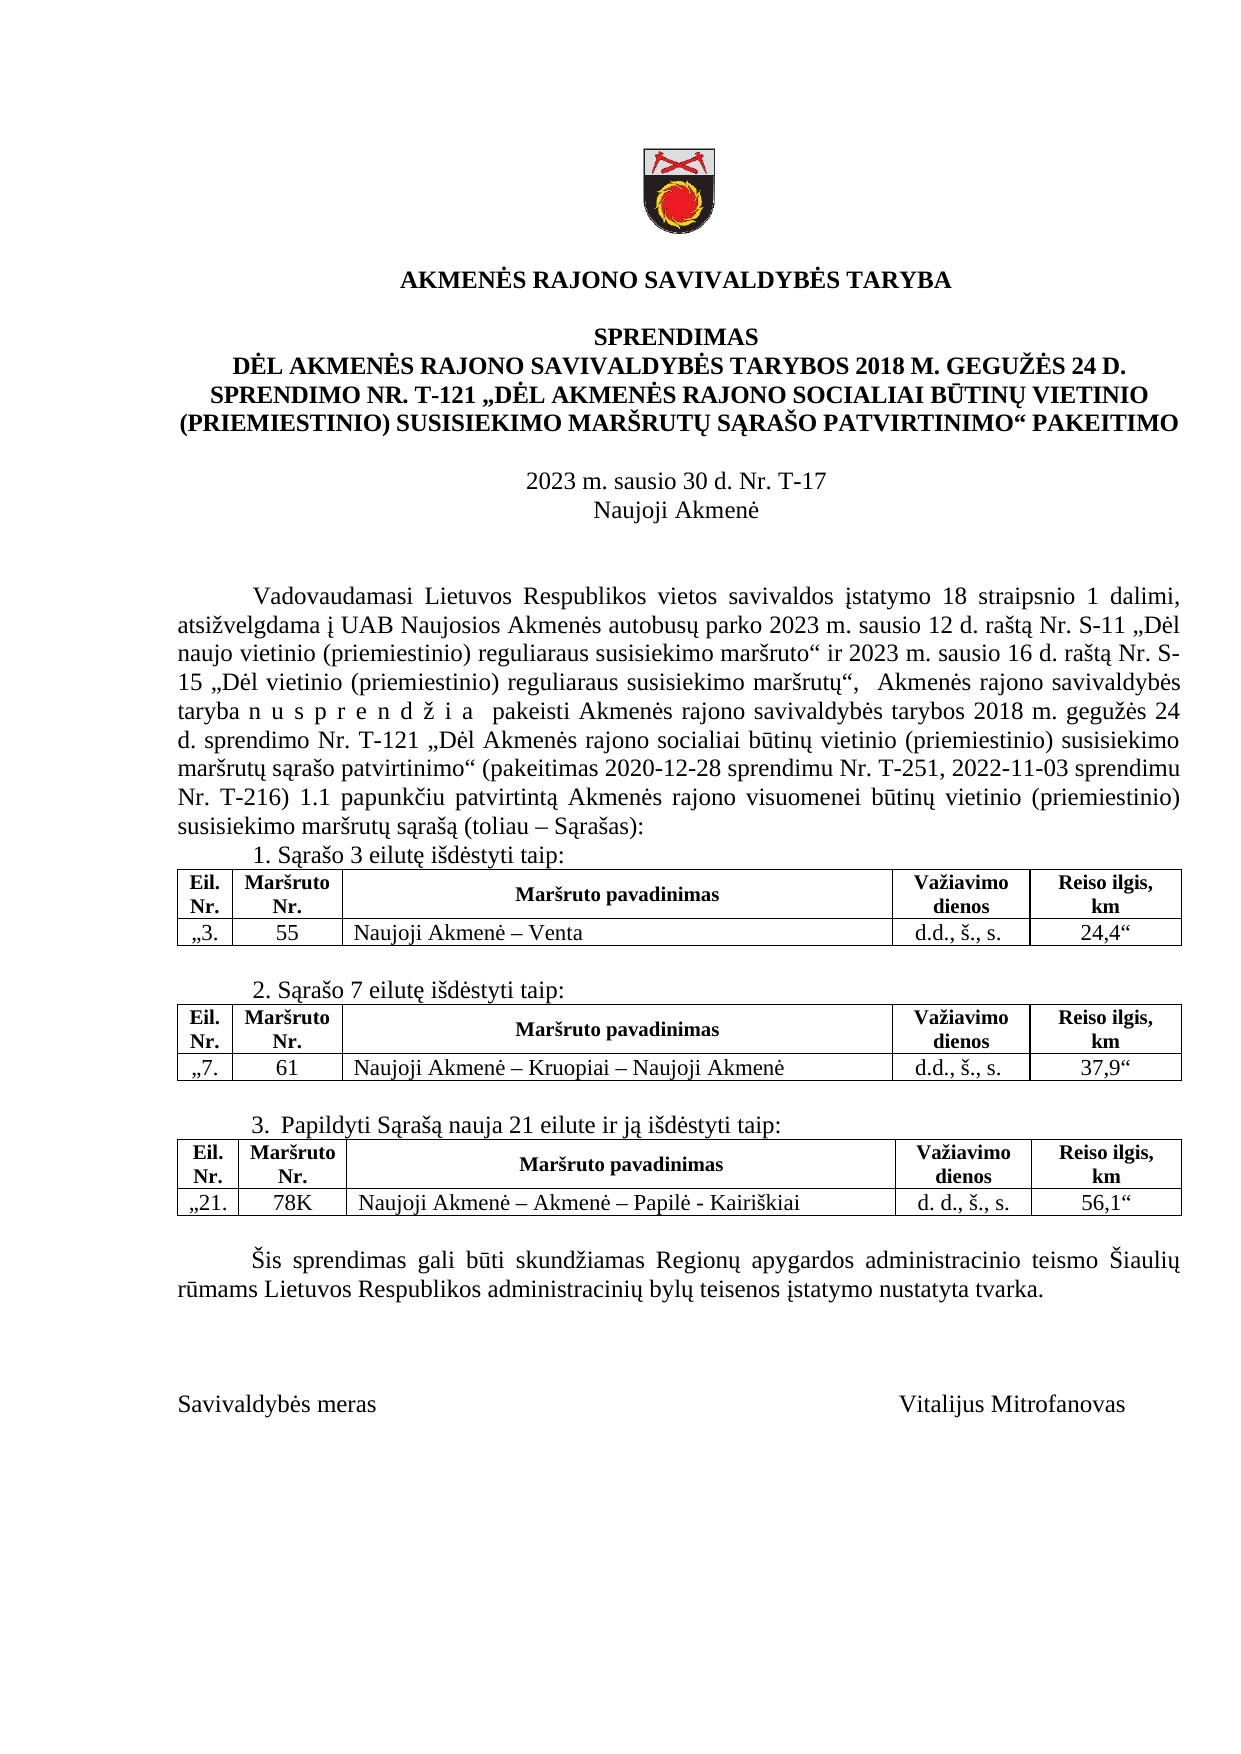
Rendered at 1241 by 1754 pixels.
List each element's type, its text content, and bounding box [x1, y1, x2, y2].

table_cell 56,1“ [1032, 1189, 1181, 1215]
table_header Maršruto Nr. [233, 1005, 342, 1053]
text 2023 m. sausio 30 d. Nr. T-17 [177, 466, 1181, 495]
table_cell d.d., š., s. [893, 919, 1029, 945]
table_cell „7. [178, 1054, 232, 1080]
table_cell 24,4“ [1031, 919, 1181, 945]
text SPRENDIMAS [177, 322, 1181, 351]
table_header Maršruto pavadinimas [343, 1005, 892, 1053]
table_cell „3. [178, 919, 232, 945]
text Vadovaudamasi Lietuvos Respublikos vietos savivaldos įstatymo 18 straipsnio 1 dalimi, atsižvelgdama į UAB Naujosios Akmenės autobusų parko 2023 m. sausio 12 d. raštą Nr. S-11 „Dėl naujo vietinio (priemiestinio) reguliaraus susisiekimo maršruto“ ir 2023 m. sausio 16 d. raštą Nr. S-15 „Dėl vietinio (priemiestinio) reguliaraus susisiekimo maršrutų“, Akmenės rajono savivaldybės taryba nusprendžia pakeisti Akmenės rajono savivaldybės tarybos 2018 m. gegužės 24 d. sprendimo Nr. T-121 „Dėl Akmenės rajono socialiai būtinų vietinio (priemiestinio) susisiekimo maršrutų sąrašo patvirtinimo“ (pakeitimas 2020-12-28 sprendimu Nr. T-251, 2022-11-03 sprendimu Nr. T-216) 1.1 papunkčiu patvirtintą Akmenės rajono visuomenei būtinų vietinio (priemiestinio) susisiekimo maršrutų sąrašą (toliau – Sąrašas): [177, 581, 1181, 840]
table_header Eil. Nr. [178, 870, 232, 918]
table_header Maršruto pavadinimas [343, 870, 892, 918]
table_header Važiavimo dienos [893, 870, 1029, 918]
table_header Važiavimo dienos [893, 1005, 1029, 1053]
table_header Eil. Nr. [178, 1140, 238, 1188]
table_cell 78K [239, 1189, 346, 1215]
table_cell 61 [233, 1054, 342, 1080]
table_header Maršruto pavadinimas [347, 1140, 895, 1188]
table_header Reiso ilgis, km [1032, 1140, 1181, 1188]
table_header Reiso ilgis, km [1031, 1005, 1181, 1053]
table_header Maršruto Nr. [233, 870, 342, 918]
text Naujoji Akmenė [177, 495, 1181, 523]
table_header Eil. Nr. [178, 1005, 232, 1053]
table_cell Naujoji Akmenė – Akmenė – Papilė - Kairiškiai [347, 1189, 895, 1215]
table_cell d.d., š., s. [893, 1054, 1029, 1080]
table_cell 37,9“ [1031, 1054, 1181, 1080]
table_cell d. d., š., s. [896, 1189, 1031, 1215]
table_header Maršruto Nr. [239, 1140, 346, 1188]
table_cell Naujoji Akmenė – Venta [343, 919, 892, 945]
text Savivaldybės meras Vitalijus Mitrofanovas [177, 1389, 1181, 1418]
text DĖL AKMENĖS RAJONO SAVIVALDYBĖS TARYBOS 2018 M. GEGUŽĖS 24 D. SPRENDIMO NR. T-121 „DĖL AKMENĖS RAJONO SOCIALIAI BŪTINŲ VIETINIO (PRIEMIESTINIO) SUSISIEKIMO MARŠRUTŲ SĄRAŠO PATVIRTINIMO“ PAKEITIMO [177, 351, 1181, 437]
table_header Reiso ilgis, km [1031, 870, 1181, 918]
text Šis sprendimas gali būti skundžiamas Regionų apygardos administracinio teismo Šiaulių rūmams Lietuvos Respublikos administracinių bylų teisenos įstatymo nustatyta tvarka. [177, 1245, 1181, 1303]
text 1. Sąrašo 3 eilutę išdėstyti taip: [252, 840, 1181, 868]
table_cell 55 [233, 919, 342, 945]
text 3. Papildyti Sąrašą nauja 21 eilute ir ją išdėstyti taip: [251, 1110, 1181, 1139]
text AKMENĖS RAJONO SAVIVALDYBĖS TARYBA [177, 265, 1181, 293]
table_cell „21. [178, 1189, 238, 1215]
text 2. Sąrašo 7 eilutę išdėstyti taip: [252, 975, 1181, 1004]
table_header Važiavimo dienos [896, 1140, 1031, 1188]
table_cell Naujoji Akmenė – Kruopiai – Naujoji Akmenė [343, 1054, 892, 1080]
